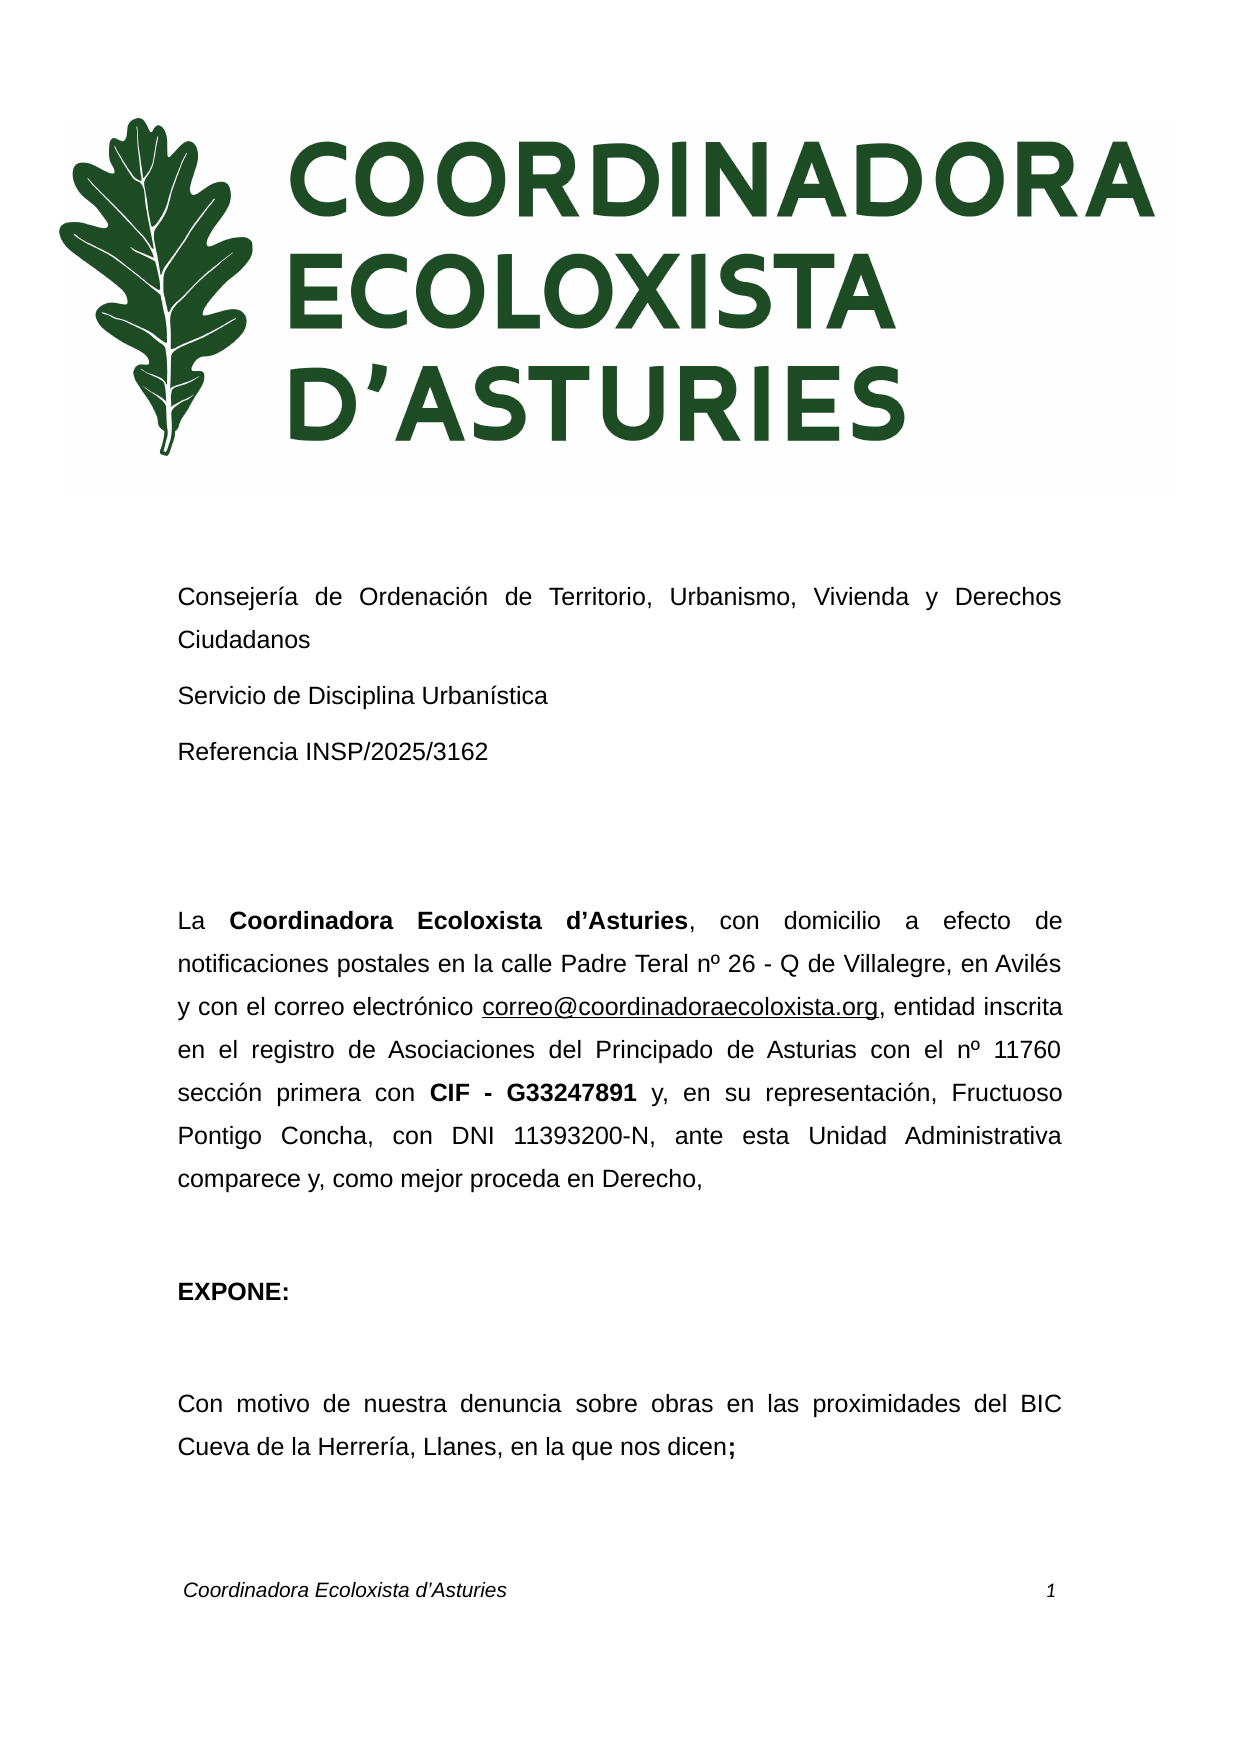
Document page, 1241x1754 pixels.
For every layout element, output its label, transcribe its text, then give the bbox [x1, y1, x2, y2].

picture [59, 118, 1182, 499]
subtitle Consejería de Ordenación de Territorio, Urbanismo, Vivienda y Derechos Ciudadanos [177, 582, 1063, 654]
text EXPONE: [177, 1277, 1063, 1306]
text Servicio de Disciplina Urbanística [177, 681, 1063, 710]
text Con motivo de nuestra denuncia sobre obras en las proximidades del BIC Cueva de la Herrería, Llanes, en la que nos dicen; [177, 1389, 1063, 1461]
text Referencia INSP/2025/3162 [177, 737, 1063, 766]
text La Coordinadora Ecoloxista d’Asturies, con domicilio a efecto de notificaciones postales en la calle Padre Teral nº 26 - Q de Villalegre, en Avilés y con el correo electrónico correo@coordinadoraecoloxista.org, entidad inscrita en el registro de Asociaciones del Principado de Asturias con el nº 11760 sección primera con CIF - G33247891 y, en su representación, Fructuoso Pontigo Concha, con DNI 11393200-N, ante esta Unidad Administrativa comparece y, como mejor proceda en Derecho, [177, 906, 1063, 1193]
